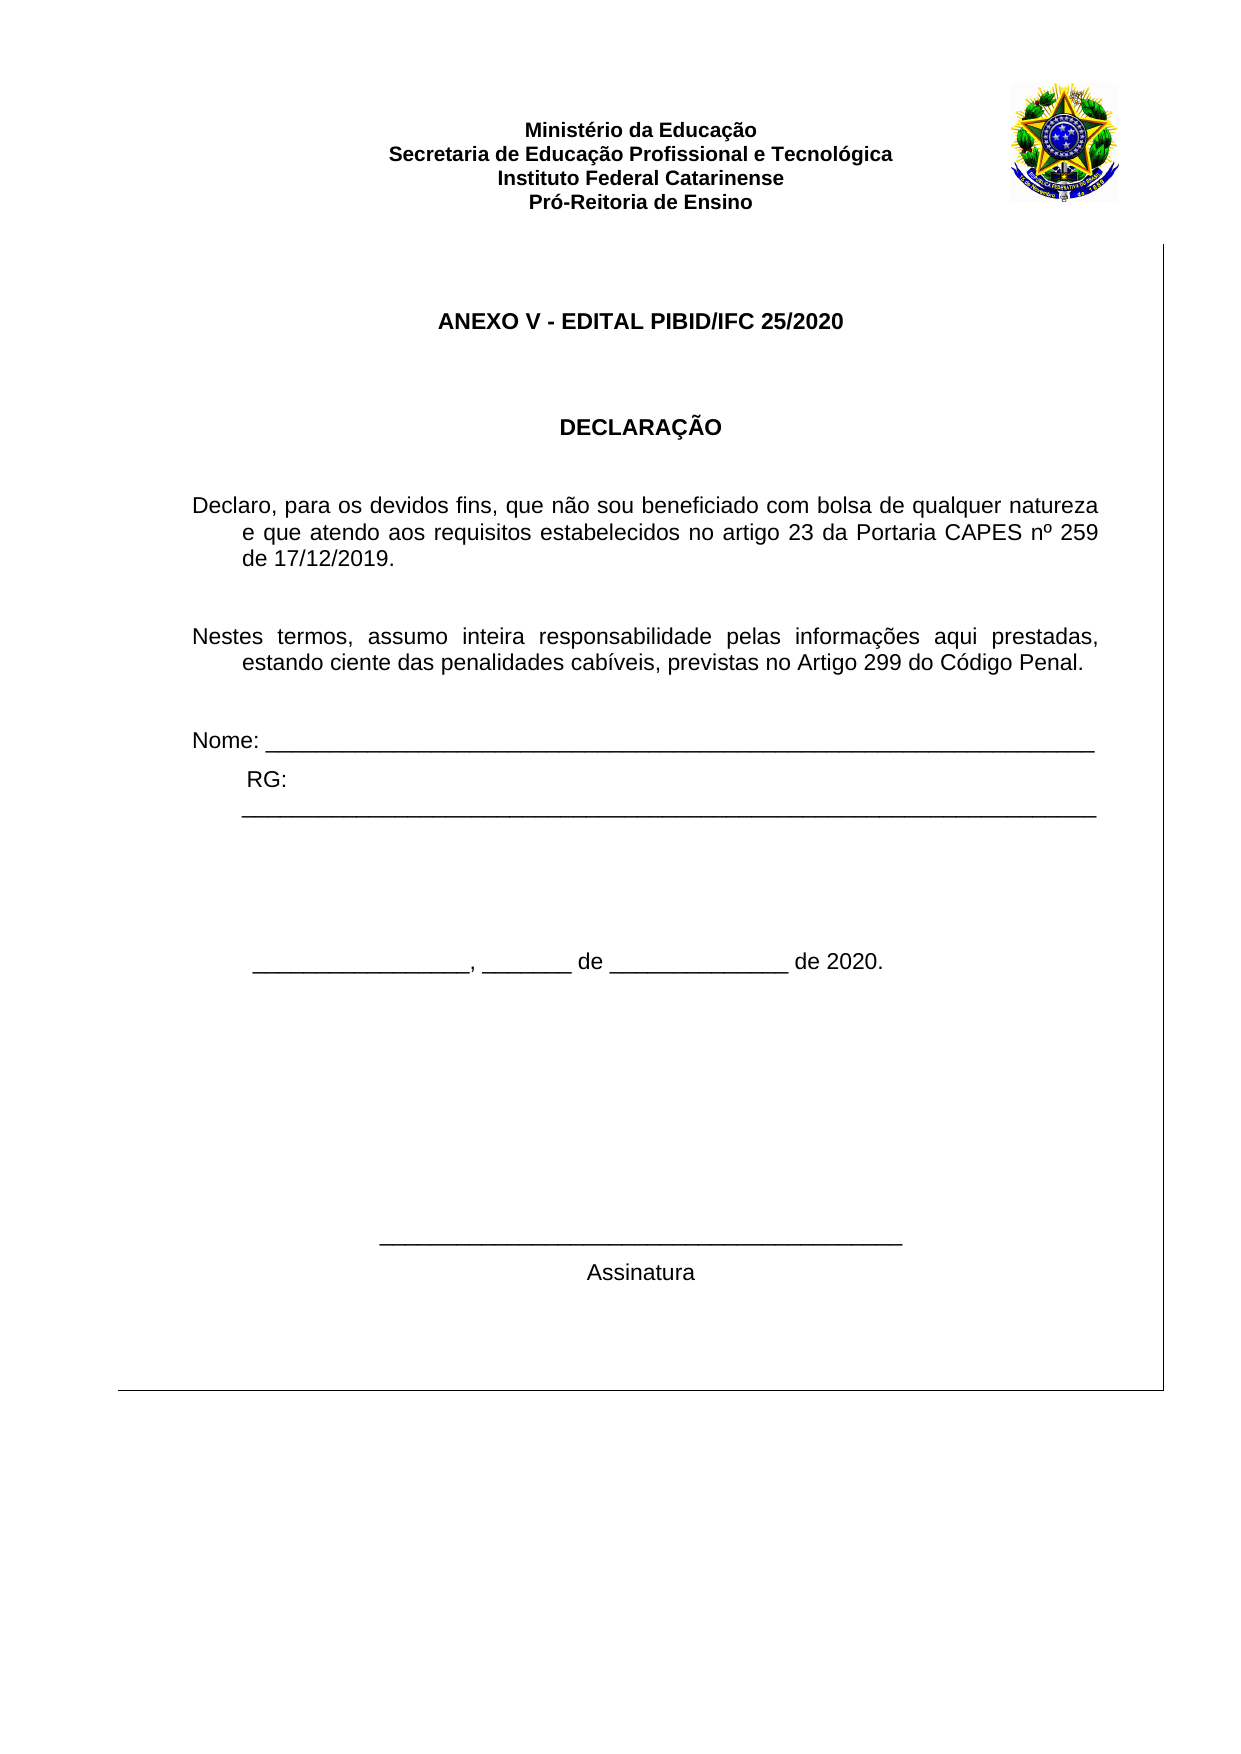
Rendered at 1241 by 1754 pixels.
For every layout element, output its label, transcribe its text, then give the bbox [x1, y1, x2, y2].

text Nome: _________________________________________________________________ [118, 662, 1163, 701]
text RG: ___________________________________________________________________ [118, 701, 1163, 818]
text Assinatura [118, 1194, 1163, 1285]
text ANEXO V - EDITAL PIBID/IFC 25/2020 [118, 243, 1163, 334]
text _________________, _______ de ______________ de 2020. [118, 883, 1163, 974]
text Nestes termos, assumo inteira responsabilidade pelas informações aqui prestadas, estando ciente das penalidades cabíveis, previstas no Artigo 299 do Código Penal. [118, 558, 1163, 662]
text DECLARAÇÃO [118, 413, 1163, 440]
text _________________________________________ [118, 1155, 1163, 1194]
text Declaro, para os devidos fins, que não sou beneficiado com bolsa de qualquer natureza e que atendo aos requisitos estabelecidos no artigo 23 da Portaria CAPES nº 259 de 17/12/2019. [118, 492, 1163, 558]
